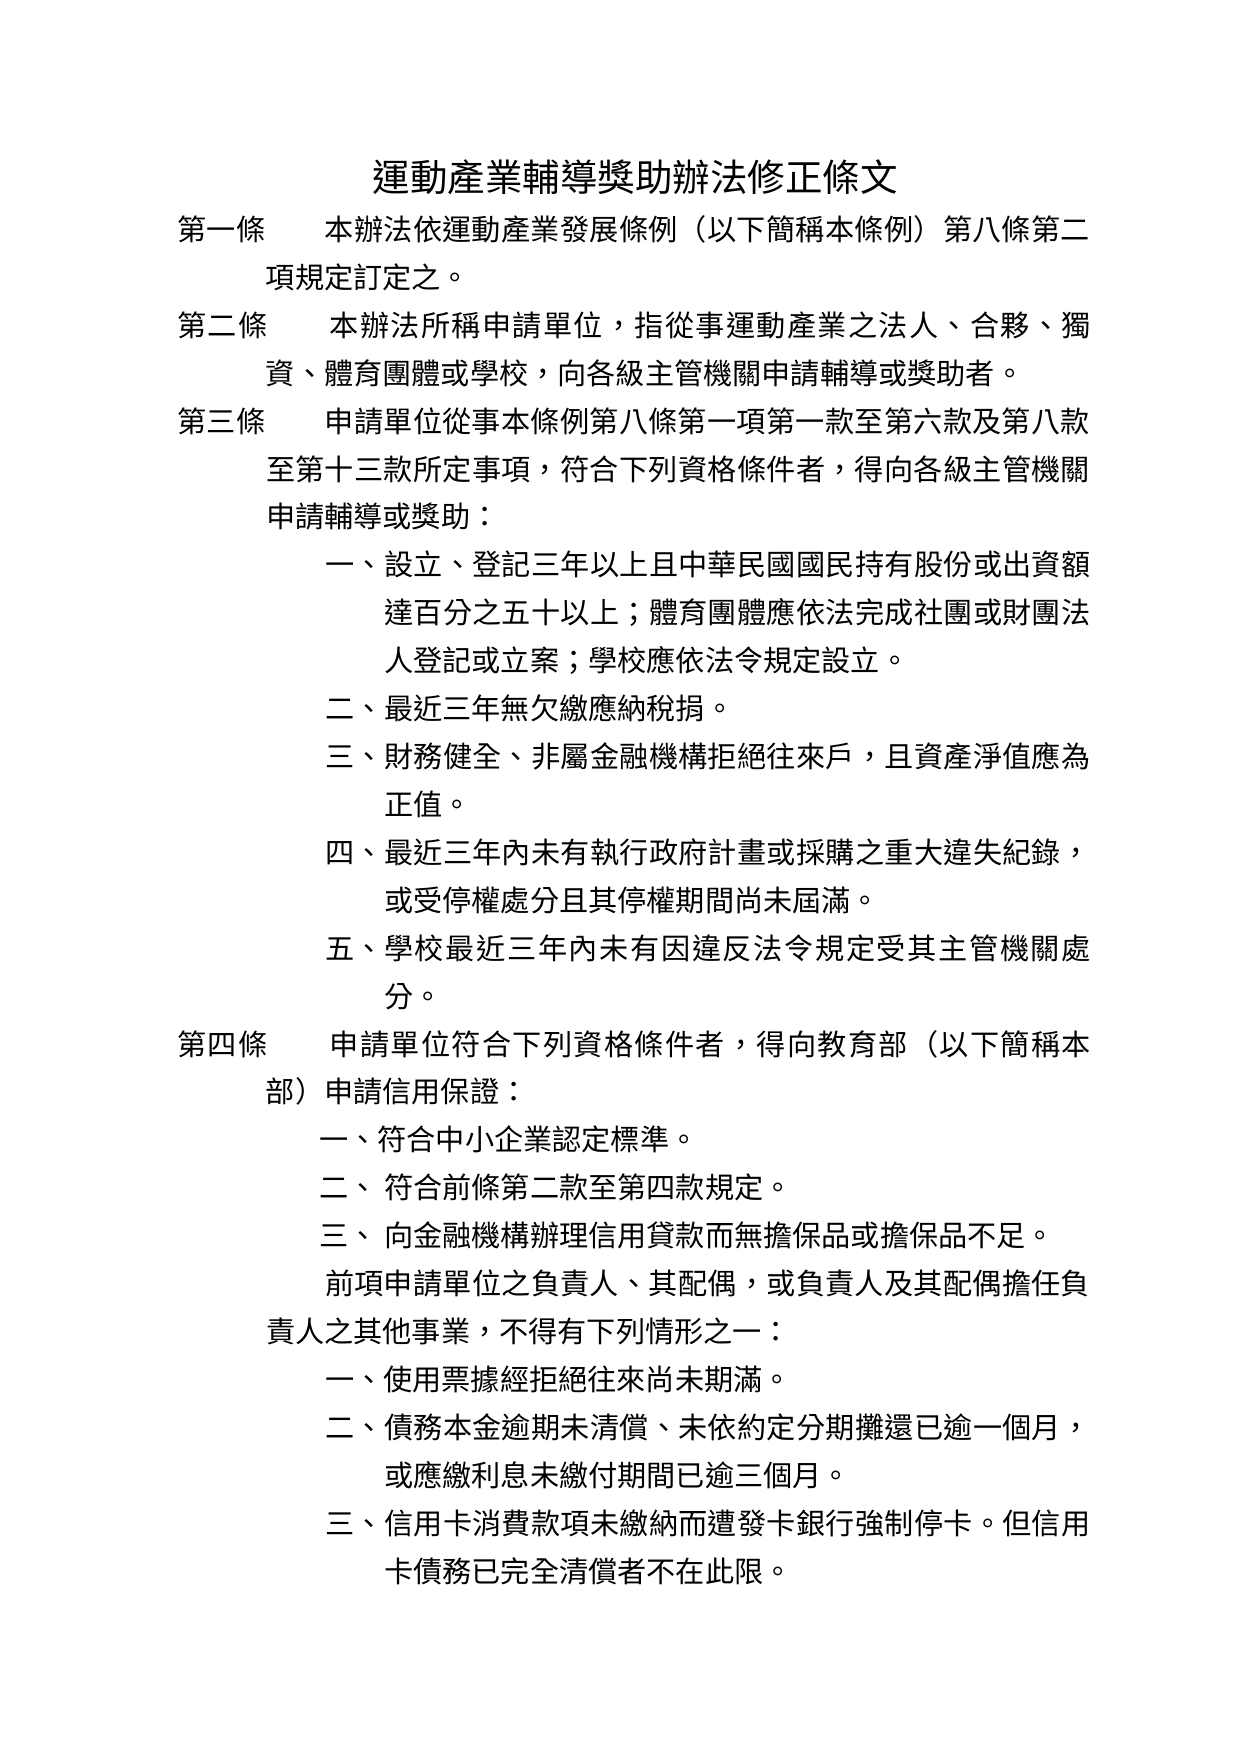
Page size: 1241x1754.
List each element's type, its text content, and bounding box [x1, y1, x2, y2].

text 第一條 本辦法依運動產業發展條例（以下簡稱本條例）第八條第二項規定訂定之。 [177, 202, 1092, 298]
text 一、 設立、登記三年以上且中華民國國民持有股份或出資額達百分之五十以上；體育團體應依法完成社團或財團法人登記或立案；學校應依法令規定設立。 [325, 537, 1092, 681]
text 第二條 本辦法所稱申請單位，指從事運動產業之法人、合夥、獨資、體育團體或學校，向各級主管機關申請輔導或獎助者。 [177, 298, 1092, 394]
text 二、 最近三年無欠繳應納稅捐。 [325, 681, 1092, 729]
text 第四條 申請單位符合下列資格條件者，得向教育部（以下簡稱本部）申請信用保證： [177, 1017, 1092, 1112]
text 第三條 申請單位從事本條例第八條第一項第一款至第六款及第八款至第十三款所定事項，符合下列資格條件者，得向各級主管機關申請輔導或獎助： [177, 394, 1092, 537]
text 前項申請單位之負責人、其配偶，或負責人及其配偶擔任負責人之其他事業，不得有下列情形之一： [266, 1256, 1092, 1352]
text 三、 信用卡消費款項未繳納而遭發卡銀行強制停卡。但信用卡債務已完全清償者不在此限。 [325, 1496, 1092, 1592]
text 五、 學校最近三年內未有因違反法令規定受其主管機關處分。 [325, 921, 1092, 1017]
text 四、 最近三年內未有執行政府計畫或採購之重大違失紀錄，或受停權處分且其停權期間尚未屆滿。 [325, 825, 1092, 921]
text 運動產業輔導獎助辦法修正條文 [177, 148, 1092, 202]
text 一、符合中小企業認定標準。 [319, 1112, 1092, 1160]
text 一、使用票據經拒絕往來尚未期滿。 [325, 1352, 1092, 1400]
text 三、 向金融機構辦理信用貸款而無擔保品或擔保品不足。 [319, 1208, 1092, 1256]
text 二、 符合前條第二款至第四款規定。 [319, 1160, 1092, 1208]
text 二、 債務本金逾期未清償、未依約定分期攤還已逾一個月，或應繳利息未繳付期間已逾三個月。 [325, 1400, 1092, 1496]
text 三、 財務健全、非屬金融機構拒絕往來戶，且資產淨值應為正值。 [325, 729, 1092, 825]
